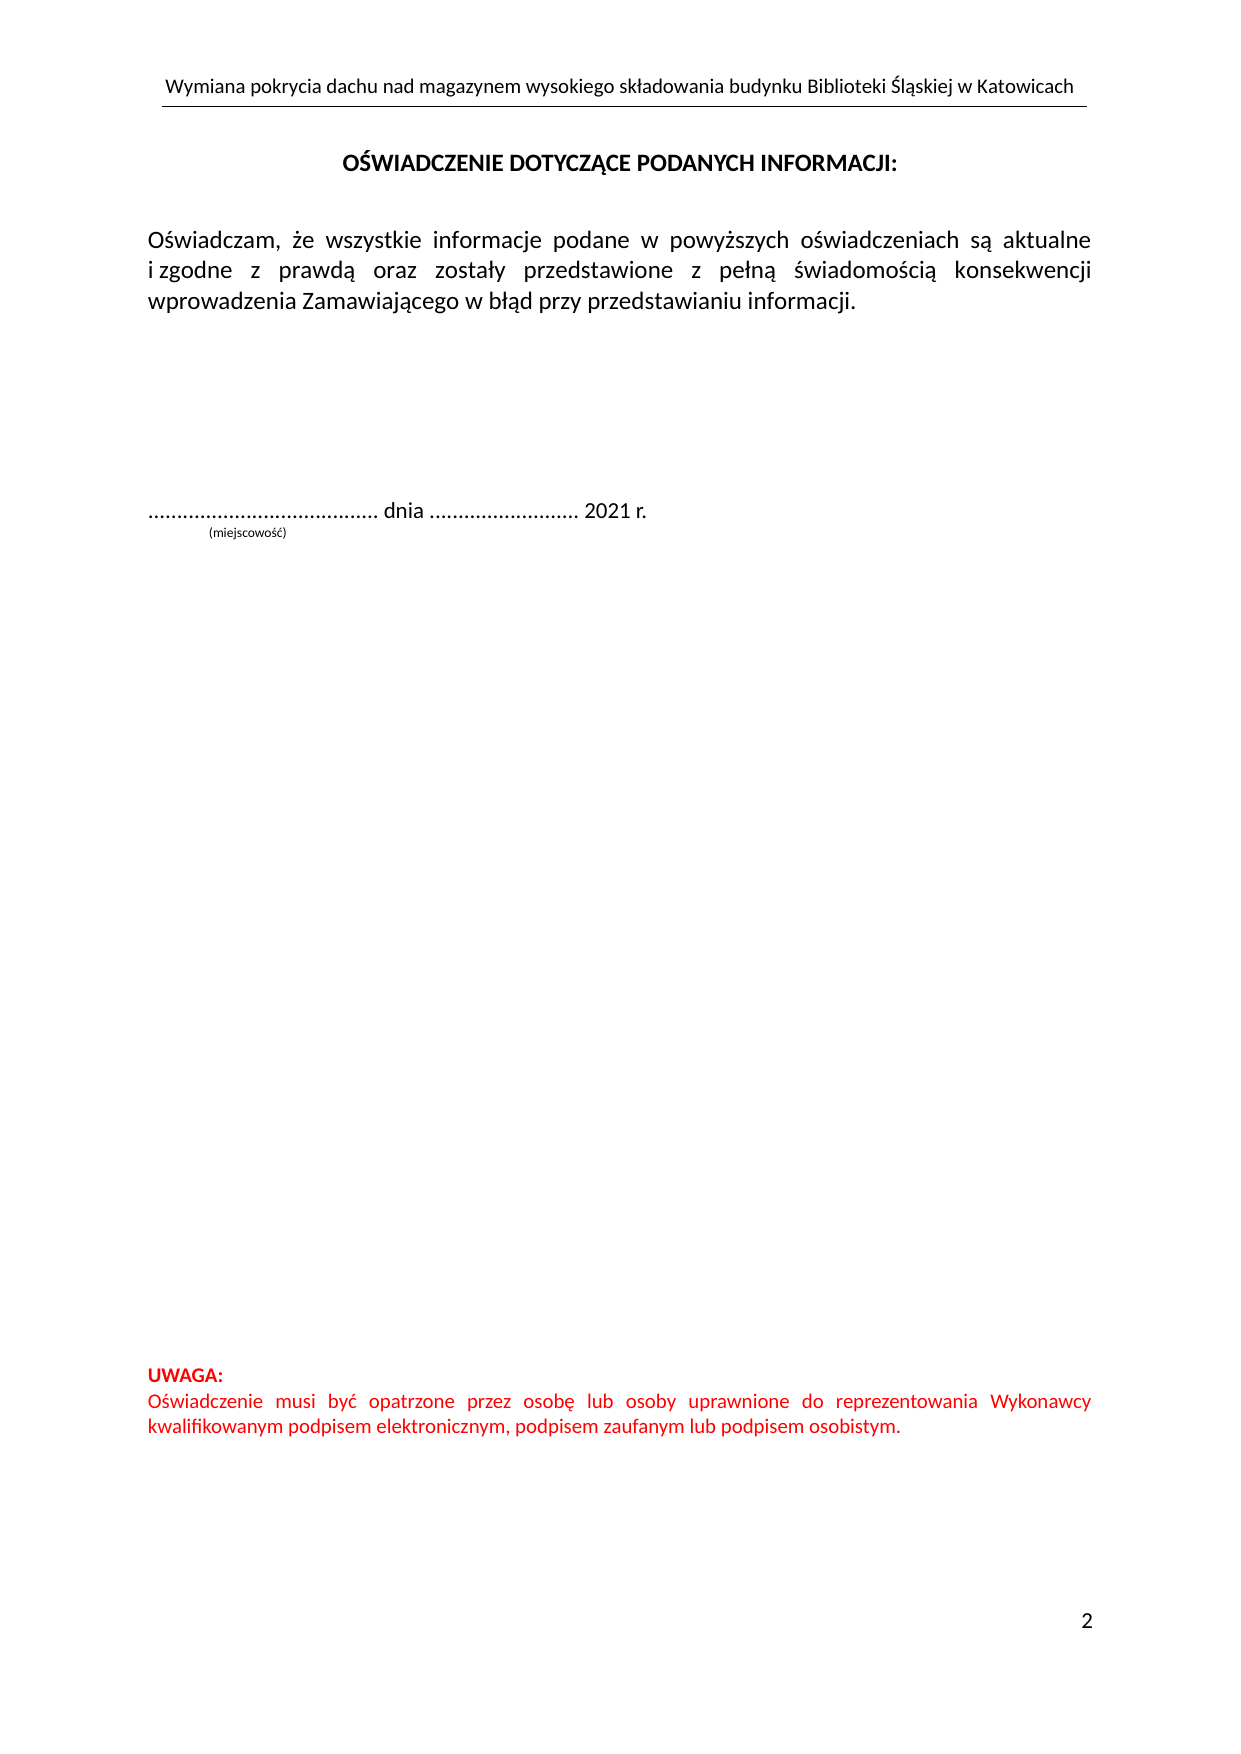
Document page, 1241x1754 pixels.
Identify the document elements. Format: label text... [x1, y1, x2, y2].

text ........................................ dnia .......................... 2021 r. [148, 496, 1093, 524]
text OŚWIADCZENIE DOTYCZĄCE PODANYCH INFORMACJI: [148, 148, 1093, 178]
text Oświadczenie musi być opatrzone przez osobę lub osoby uprawnione do reprezentowania Wykonawcy kwalifikowanym podpisem elektronicznym, podpisem zaufanym lub podpisem osobistym. [148, 1388, 1093, 1439]
list Oświadczam, że wszystkie informacje podane w powyższych oświadczeniach są aktualne i zgodne z prawdą oraz zostały przedstawione z pełną świadomością konsekwencji wprowadzenia Zamawiającego w błąd przy przedstawianiu informacji. [148, 224, 1093, 315]
text UWAGA: [148, 1363, 1093, 1388]
text (miejscowość) [148, 524, 1093, 549]
